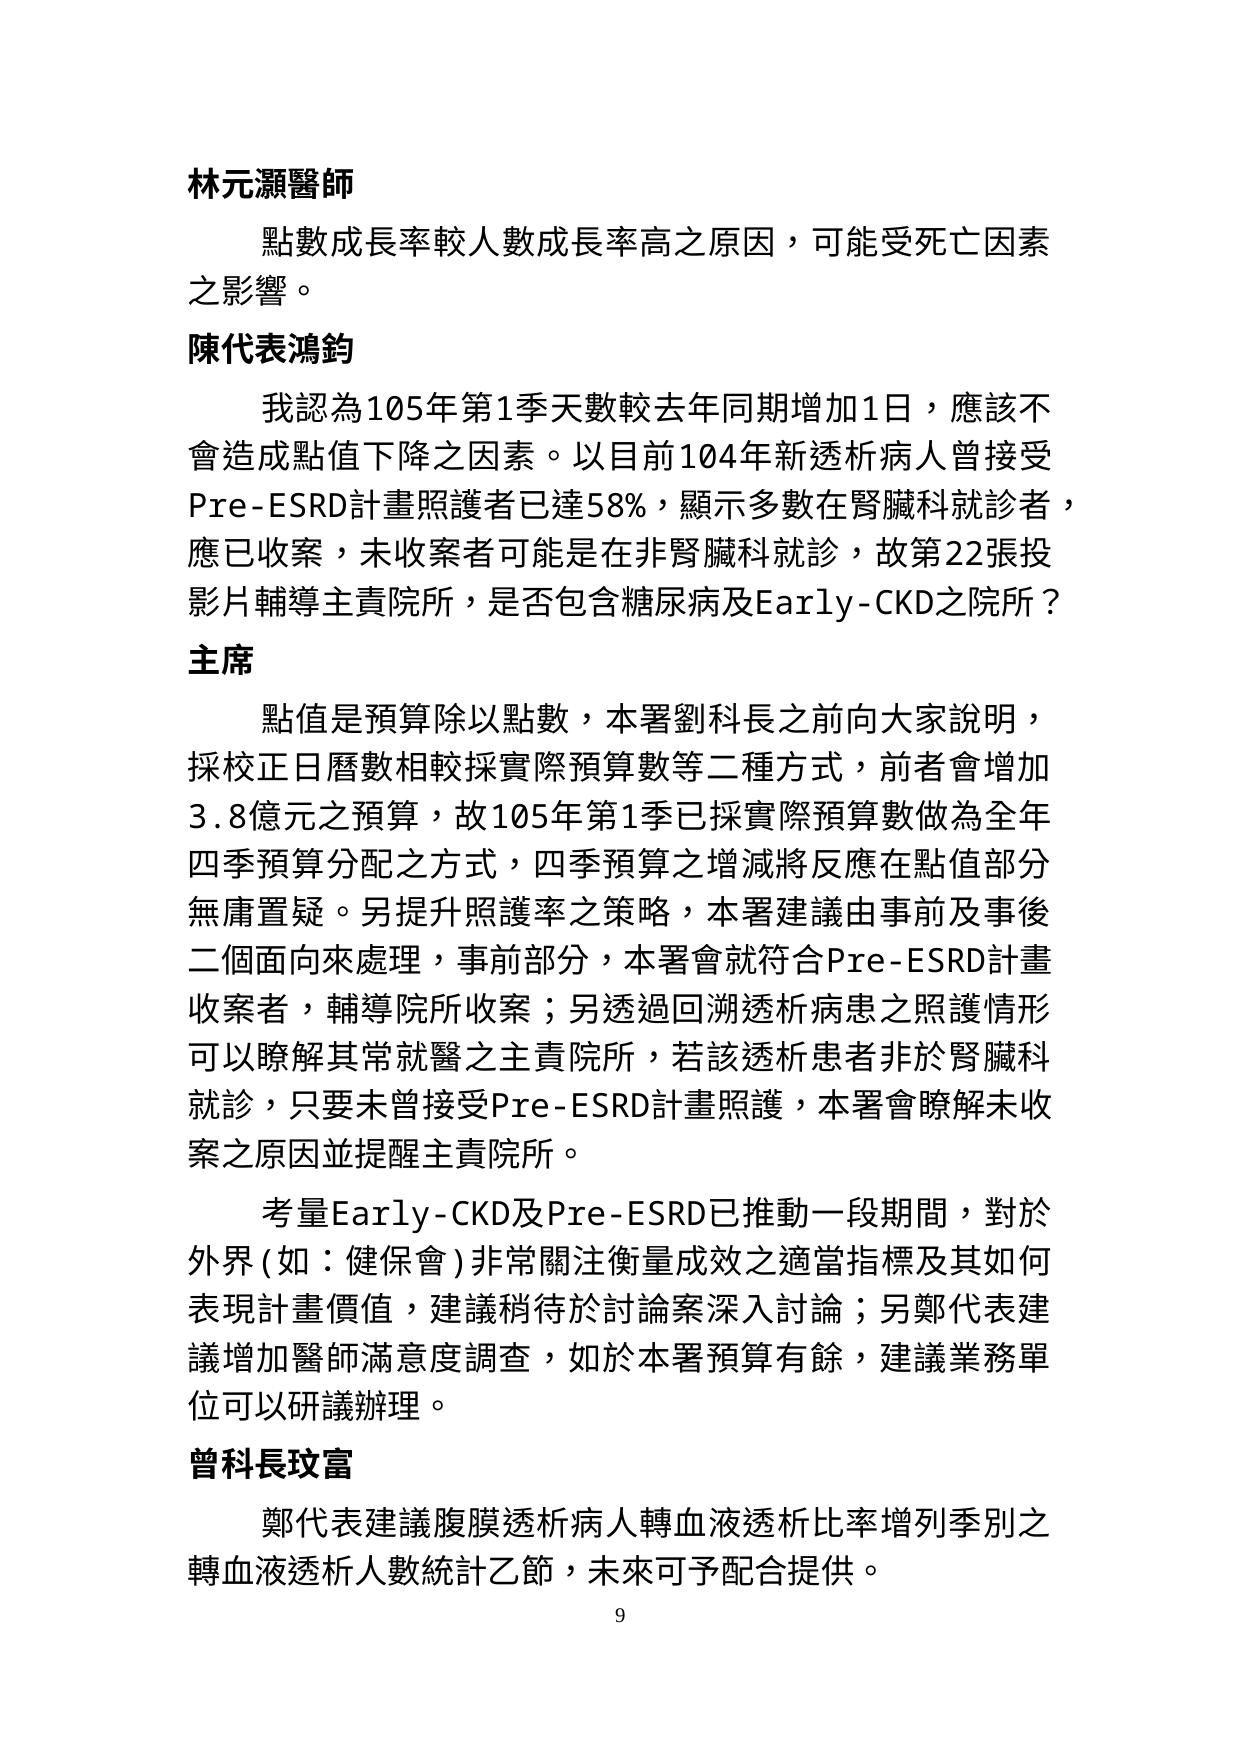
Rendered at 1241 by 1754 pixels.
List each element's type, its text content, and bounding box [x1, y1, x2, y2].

text 考量Early-CKD及Pre-ESRD已推動一段期間，對於外界(如：健保會)非常關注衡量成效之適當指標及其如何表現計畫價值，建議稍待於討論案深入討論；另鄭代表建議增加醫師滿意度調查，如於本署預算有餘，建議業務單位可以研議辦理。 [187, 1186, 1053, 1428]
text 林元灝醫師 [187, 157, 1053, 206]
text 陳代表鴻鈞 [187, 323, 1053, 371]
text 我認為105年第1季天數較去年同期增加1日，應該不會造成點值下降之因素。以目前104年新透析病人曾接受Pre-ESRD計畫照護者已達58%，顯示多數在腎臟科就診者，應已收案，未收案者可能是在非腎臟科就診，故第22張投影片輔導主責院所，是否包含糖尿病及Early-CKD之院所？ [187, 382, 1053, 624]
text 點數成長率較人數成長率高之原因，可能受死亡因素之影響。 [187, 216, 1053, 313]
text 主席 [187, 634, 1053, 682]
text 曾科長玟富 [187, 1438, 1053, 1486]
text 點值是預算除以點數，本署劉科長之前向大家說明，採校正日曆數相較採實際預算數等二種方式，前者會增加3.8億元之預算，故105年第1季已採實際預算數做為全年四季預算分配之方式，四季預算之增減將反應在點值部分，無庸置疑。另提升照護率之策略，本署建議由事前及事後二個面向來處理，事前部分，本署會就符合Pre-ESRD計畫收案者，輔導院所收案；另透過回溯透析病患之照護情形，可以瞭解其常就醫之主責院所，若該透析患者非於腎臟科就診，只要未曾接受Pre-ESRD計畫照護，本署會瞭解未收案之原因並提醒主責院所。 [187, 693, 1053, 1176]
text 鄭代表建議腹膜透析病人轉血液透析比率增列季別之轉血液透析人數統計乙節，未來可予配合提供。 [187, 1497, 1053, 1593]
